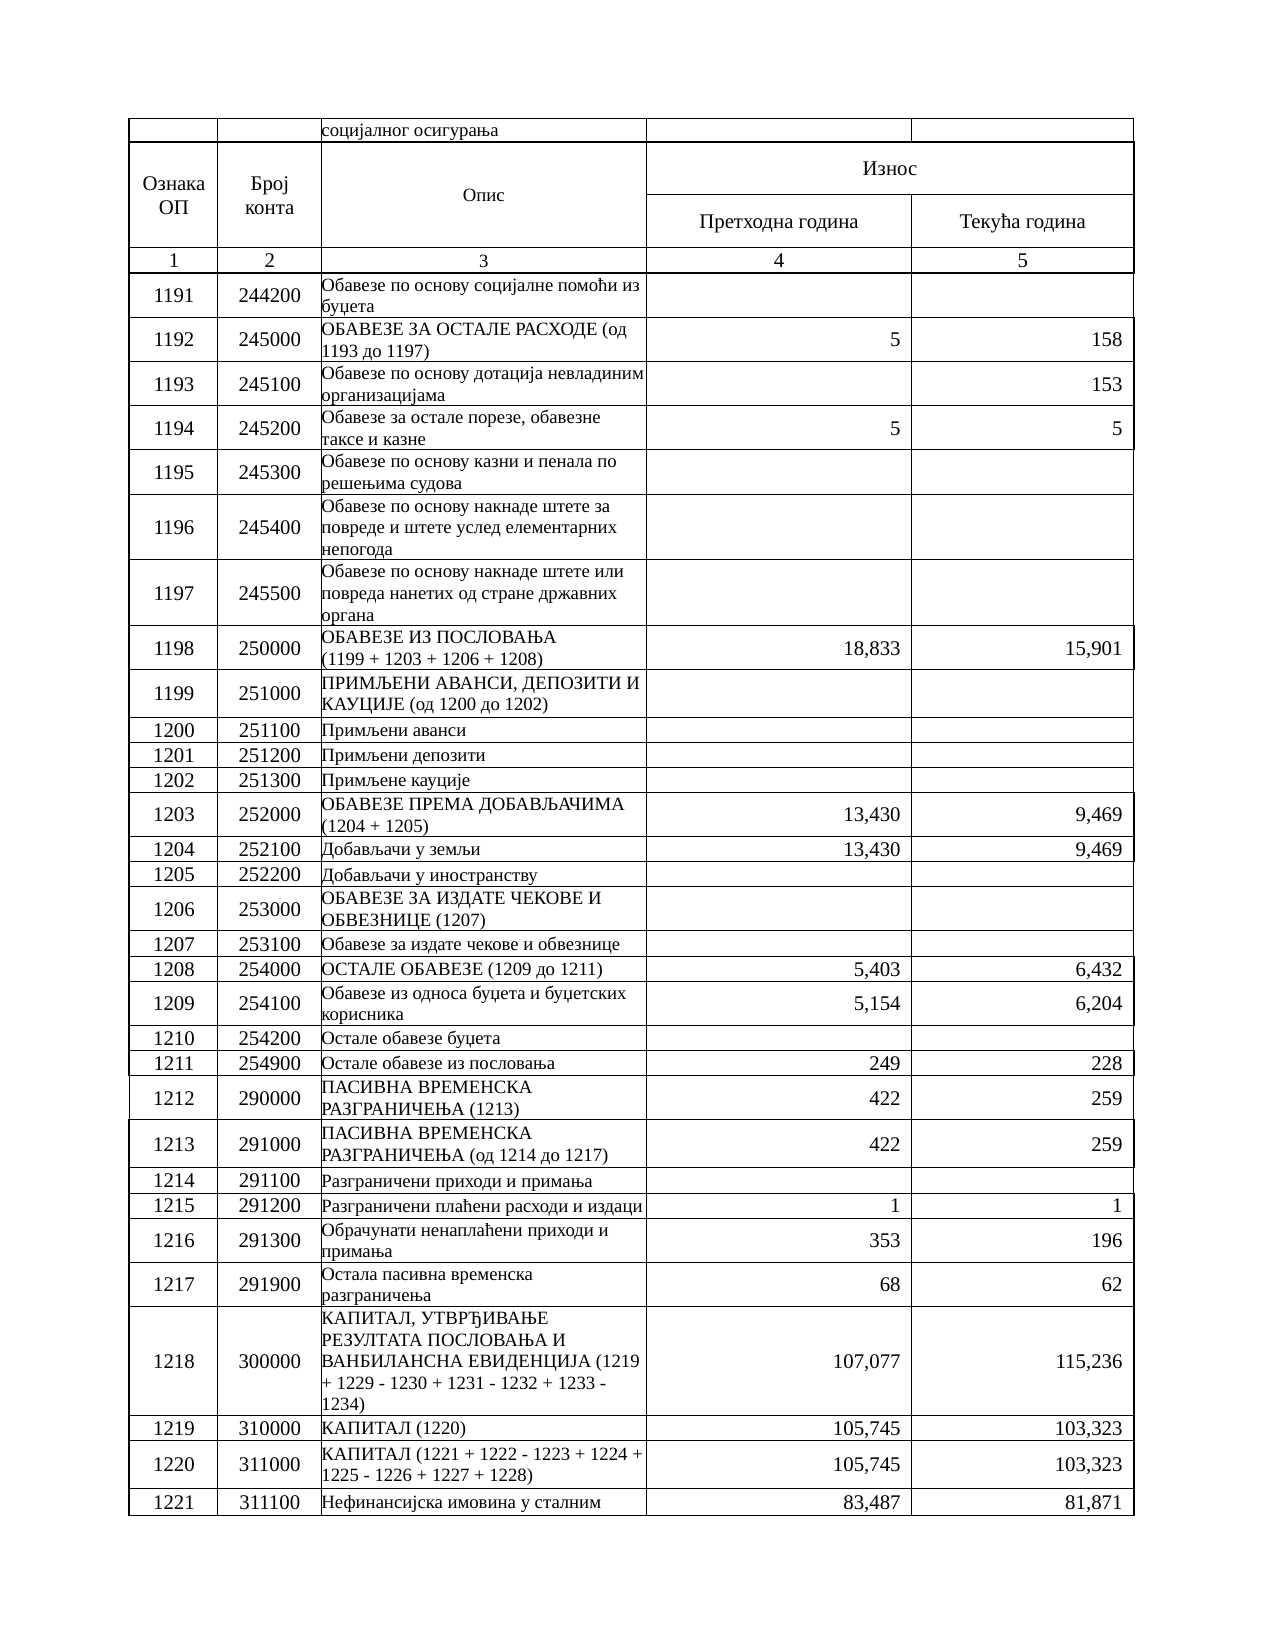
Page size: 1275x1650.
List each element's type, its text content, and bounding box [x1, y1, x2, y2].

table_cell 253100 [218, 931, 321, 956]
table_cell 0 [647, 768, 911, 792]
table_cell 0 [647, 887, 911, 930]
table_cell 103,323 [912, 1441, 1133, 1488]
table_cell 1205 [130, 862, 217, 886]
table_cell 1214 [130, 1168, 217, 1192]
table_cell 0 [647, 862, 911, 886]
table_cell 1211 [130, 1051, 217, 1075]
table_cell ОСТАЛЕ ОБАВЕЗЕ (1209 до 1211) [322, 957, 646, 981]
table_cell 1217 [130, 1263, 217, 1306]
table_cell 158 [912, 318, 1133, 361]
table_cell 252100 [218, 837, 321, 861]
table_cell Остале обавезе из пословања [322, 1051, 646, 1075]
table_cell 1202 [130, 768, 217, 792]
table_cell 244200 [218, 274, 321, 317]
table_cell [647, 119, 911, 141]
table_cell 0 [912, 1168, 1133, 1192]
table_cell 259 [912, 1120, 1133, 1167]
table_cell 0 [647, 560, 911, 625]
table_cell 6,432 [912, 957, 1133, 981]
table_cell 252200 [218, 862, 321, 886]
table_cell 0 [647, 931, 911, 956]
table_cell 1213 [130, 1120, 217, 1167]
table_cell 9,469 [912, 837, 1133, 861]
table_cell 311100 [218, 1489, 321, 1514]
table_cell 0 [647, 1026, 911, 1050]
table_cell Обавезе из односа буџета и буџетских корисника [322, 982, 646, 1025]
table_cell Обавезе по основу накнаде штете или повреда нанетих од стране државних органа [322, 560, 646, 625]
table_cell 251100 [218, 718, 321, 742]
table_cell ПРИМЉЕНИ АВАНСИ, ДЕПОЗИТИ И КАУЦИЈЕ (од 1200 до 1202) [322, 670, 646, 717]
table_cell 1201 [130, 743, 217, 767]
table_cell 0 [647, 743, 911, 767]
table_cell 1194 [130, 406, 217, 449]
table_cell 1207 [130, 931, 217, 956]
table_cell 1198 [130, 626, 217, 669]
table_cell ОБАВЕЗЕ ЗА ИЗДАТЕ ЧЕКОВЕ И ОБВЕЗНИЦЕ (1207) [322, 887, 646, 930]
table_cell 0 [912, 887, 1133, 930]
table_cell 2 [218, 248, 321, 272]
table_cell 0 [912, 768, 1133, 792]
table_cell 253000 [218, 887, 321, 930]
table_cell 0 [912, 274, 1133, 317]
table_cell 107,077 [647, 1307, 911, 1415]
table_cell 245200 [218, 406, 321, 449]
table_cell 1219 [130, 1416, 217, 1440]
table_cell 0 [647, 670, 911, 717]
table_cell 1 [912, 1194, 1133, 1217]
table_cell 245000 [218, 318, 321, 361]
table_cell 250000 [218, 626, 321, 669]
table_cell 0 [912, 495, 1133, 559]
table_cell Опис [322, 143, 646, 247]
table_cell 251200 [218, 743, 321, 767]
table_cell Примљени аванси [322, 718, 646, 742]
table_cell 1212 [130, 1076, 217, 1119]
table_cell 15,901 [912, 626, 1133, 669]
table_cell 1192 [130, 318, 217, 361]
table_cell 245100 [218, 362, 321, 405]
table_cell 4 [647, 248, 911, 272]
table_cell 245500 [218, 560, 321, 625]
table_cell ПАСИВНА ВРЕМЕНСКА РАЗГРАНИЧЕЊА (1213) [322, 1076, 646, 1119]
table_cell 254100 [218, 982, 321, 1025]
table_cell 81,871 [912, 1489, 1133, 1514]
table_cell 9,469 [912, 793, 1133, 836]
table_cell 291900 [218, 1263, 321, 1306]
table_cell 251300 [218, 768, 321, 792]
table_cell Обавезе за остале порезе, обавезне таксе и казне [322, 406, 646, 449]
table_cell Обавезе по основу социјалне помоћи из буџета [322, 274, 646, 317]
table_cell 18,833 [647, 626, 911, 669]
table_cell 251000 [218, 670, 321, 717]
table_cell 1218 [130, 1307, 217, 1415]
table_cell 1203 [130, 793, 217, 836]
table_cell ОБАВЕЗЕ ИЗ ПОСЛОВАЊА (1199 + 1203 + 1206 + 1208) [322, 626, 646, 669]
table_cell 103,323 [912, 1416, 1133, 1440]
table_cell 1199 [130, 670, 217, 717]
table_cell 228 [912, 1051, 1133, 1075]
table_cell 291300 [218, 1219, 321, 1262]
table_cell Број конта [218, 143, 321, 247]
table_cell 6,204 [912, 982, 1133, 1025]
table_cell 196 [912, 1219, 1133, 1262]
table_cell 13,430 [647, 793, 911, 836]
table_cell 0 [647, 718, 911, 742]
table_cell 259 [912, 1076, 1133, 1119]
table_cell Разграничени плаћени расходи и издаци [322, 1194, 646, 1217]
table_cell 0 [912, 931, 1133, 956]
table_cell 13,430 [647, 837, 911, 861]
table_cell 62 [912, 1263, 1133, 1306]
table_cell 254000 [218, 957, 321, 981]
table_cell 0 [647, 274, 911, 317]
table_cell 105,745 [647, 1416, 911, 1440]
table_cell Ознака ОП [130, 143, 217, 247]
table_cell 1215 [130, 1194, 217, 1217]
table_cell Износ [647, 143, 1133, 194]
table_cell 1216 [130, 1219, 217, 1262]
table_cell 0 [912, 450, 1133, 493]
table_cell ПАСИВНА ВРЕМЕНСКА РАЗГРАНИЧЕЊА (од 1214 до 1217) [322, 1120, 646, 1167]
table_cell 153 [912, 362, 1133, 405]
table_cell 0 [912, 560, 1133, 625]
table_cell 0 [647, 1168, 911, 1192]
table_cell 3 [322, 248, 646, 272]
table_cell [218, 119, 321, 141]
table_cell КАПИТАЛ (1220) [322, 1416, 646, 1440]
table_cell 0 [912, 670, 1133, 717]
table_cell 1204 [130, 837, 217, 861]
table_cell 0 [647, 362, 911, 405]
table_cell 422 [647, 1120, 911, 1167]
table_cell 5 [912, 248, 1133, 272]
table_cell 1197 [130, 560, 217, 625]
table_cell КАПИТАЛ, УТВРЂИВАЊЕ РЕЗУЛТАТА ПОСЛОВАЊА И ВАНБИЛАНСНА ЕВИДЕНЦИЈА (1219 + 1229 - 1230 + 1231 - 1232 + 1233 - 1234) [322, 1307, 646, 1415]
table_cell 105,745 [647, 1441, 911, 1488]
table_cell Добављачи у земљи [322, 837, 646, 861]
table_cell [130, 119, 217, 141]
table_cell 291100 [218, 1168, 321, 1192]
table_cell 252000 [218, 793, 321, 836]
table_cell 1195 [130, 450, 217, 493]
table_cell 0 [912, 862, 1133, 886]
table_cell 1196 [130, 495, 217, 559]
table_cell КАПИТАЛ (1221 + 1222 - 1223 + 1224 + 1225 - 1226 + 1227 + 1228) [322, 1441, 646, 1488]
table_cell ОБАВЕЗЕ ПРЕМА ДОБАВЉАЧИМА (1204 + 1205) [322, 793, 646, 836]
table_cell Добављачи у иностранству [322, 862, 646, 886]
table_cell Примљени депозити [322, 743, 646, 767]
table_cell Разграничени приходи и примања [322, 1168, 646, 1192]
table_cell 68 [647, 1263, 911, 1306]
table_cell 5,154 [647, 982, 911, 1025]
table_cell 422 [647, 1076, 911, 1119]
table_cell Обавезе за издате чекове и обвезнице [322, 931, 646, 956]
table_cell 245300 [218, 450, 321, 493]
table_cell 1200 [130, 718, 217, 742]
table_cell 1193 [130, 362, 217, 405]
table_cell Обавезе по основу казни и пенала по решењима судова [322, 450, 646, 493]
table_cell 310000 [218, 1416, 321, 1440]
table_cell 1209 [130, 982, 217, 1025]
table_cell 5 [647, 406, 911, 449]
table_cell 300000 [218, 1307, 321, 1415]
table_cell 115,236 [912, 1307, 1133, 1415]
table_cell 254900 [218, 1051, 321, 1075]
table_cell Остале обавезе буџета [322, 1026, 646, 1050]
table_cell Остала пасивна временска разграничења [322, 1263, 646, 1306]
table_cell 1208 [130, 957, 217, 981]
table_cell 249 [647, 1051, 911, 1075]
table_cell 5 [647, 318, 911, 361]
table_cell 1191 [130, 274, 217, 317]
table_cell ОБАВЕЗЕ ЗА ОСТАЛЕ РАСХОДЕ (од 1193 до 1197) [322, 318, 646, 361]
table_cell Примљене кауције [322, 768, 646, 792]
table_cell 291000 [218, 1120, 321, 1167]
table_cell Обрачунати ненаплаћени приходи и примања [322, 1219, 646, 1262]
table_cell 5,403 [647, 957, 911, 981]
table_cell 1 [130, 248, 217, 272]
table_cell Обавезе по основу накнаде штете за повреде и штете услед елементарних непогода [322, 495, 646, 559]
table_cell 290000 [218, 1076, 321, 1119]
table_cell Претходна година [647, 195, 911, 247]
table_cell 245400 [218, 495, 321, 559]
table_cell социјалног осигурања [322, 119, 646, 141]
table_cell [912, 119, 1133, 141]
table_cell Текућа година [912, 195, 1133, 247]
table_cell 1221 [130, 1489, 217, 1514]
table_cell 83,487 [647, 1489, 911, 1514]
table_cell 254200 [218, 1026, 321, 1050]
table_cell 5 [912, 406, 1133, 449]
table_cell 1 [647, 1194, 911, 1217]
table_cell Обавезе по основу дотација невладиним организацијама [322, 362, 646, 405]
table_cell 291200 [218, 1194, 321, 1217]
table_cell 1220 [130, 1441, 217, 1488]
table_cell 353 [647, 1219, 911, 1262]
table_cell 0 [912, 718, 1133, 742]
table_cell 0 [647, 495, 911, 559]
table_cell 0 [647, 450, 911, 493]
table_cell 0 [912, 1026, 1133, 1050]
table_cell 1206 [130, 887, 217, 930]
table_cell 0 [912, 743, 1133, 767]
table_cell Нефинансијска имовина у сталним [322, 1489, 646, 1514]
table_cell 311000 [218, 1441, 321, 1488]
table_cell 1210 [130, 1026, 217, 1050]
